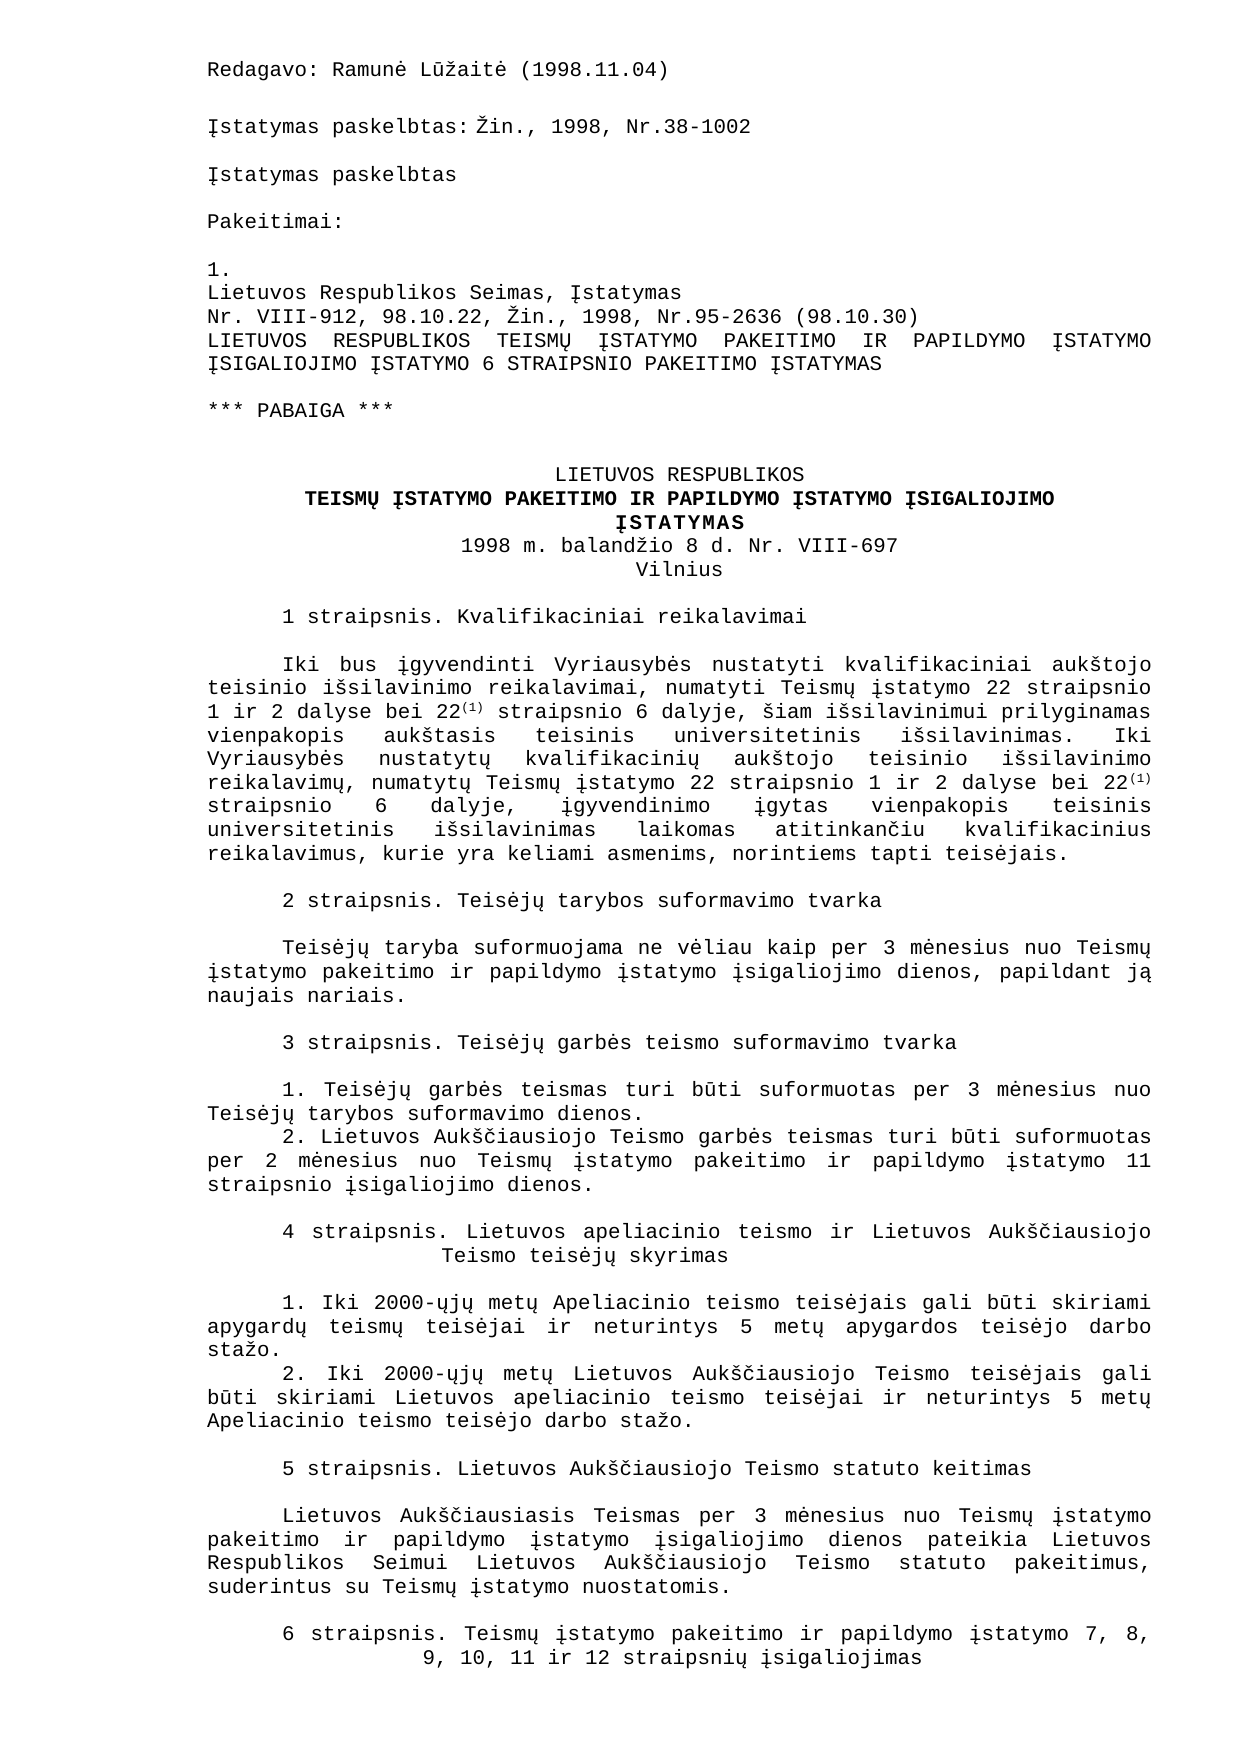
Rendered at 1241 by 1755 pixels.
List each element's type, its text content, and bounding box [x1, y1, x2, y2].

text 1. Teisėjų garbės teismas turi būti suformuotas per 3 mėnesius nuo Teisėjų tarybos suformavimo dienos. [207, 1079, 1152, 1127]
text ĮSTATYMAS [207, 512, 1152, 535]
text 2 straipsnis. Teisėjų tarybos suformavimo tvarka [207, 890, 1152, 914]
text LIETUVOS RESPUBLIKOS TEISMŲ ĮSTATYMO PAKEITIMO IR PAPILDYMO ĮSTATYMO ĮSIGALIOJIMO ĮSTATYMO 6 STRAIPSNIO PAKEITIMO ĮSTATYMAS [207, 329, 1152, 377]
text Teisėjų taryba suformuojama ne vėliau kaip per 3 mėnesius nuo Teismų įstatymo pakeitimo ir papildymo įstatymo įsigaliojimo dienos, papildant ją naujais nariais. [207, 937, 1152, 1008]
text 2. Iki 2000-ųjų metų Lietuvos Aukščiausiojo Teismo teisėjais gali būti skiriami Lietuvos apeliacinio teismo teisėjai ir neturintys 5 metų Apeliacinio teismo teisėjo darbo stažo. [207, 1363, 1152, 1434]
text 4 straipsnis. Lietuvos apeliacinio teismo ir Lietuvos Aukščiausiojo Teismo teisėjų skyrimas [282, 1221, 1152, 1268]
text Įstatymas paskelbtas [207, 164, 1152, 188]
text 1. Iki 2000-ųjų metų Apeliacinio teismo teisėjais gali būti skiriami apygardų teismų teisėjai ir neturintys 5 metų apygardos teisėjo darbo stažo. [207, 1292, 1152, 1363]
text 1998 m. balandžio 8 d. Nr. VIII-697 Vilnius [207, 535, 1152, 583]
text TEISMŲ ĮSTATYMO PAKEITIMO IR PAPILDYMO ĮSTATYMO ĮSIGALIOJIMO [207, 488, 1152, 512]
text Redagavo: Ramunė Lūžaitė (1998.11.04) [207, 59, 1152, 83]
text 2. Lietuvos Aukščiausiojo Teismo garbės teismas turi būti suformuotas per 2 mėnesius nuo Teismų įstatymo pakeitimo ir papildymo įstatymo 11 straipsnio įsigaliojimo dienos. [207, 1127, 1152, 1197]
text 3 straipsnis. Teisėjų garbės teismo suformavimo tvarka [207, 1032, 1152, 1056]
text Iki bus įgyvendinti Vyriausybės nustatyti kvalifikaciniai aukštojo teisinio išsilavinimo reikalavimai, numatyti Teismų įstatymo 22 straipsnio 1 ir 2 dalyse bei 22(1) straipsnio 6 dalyje, šiam išsilavinimui prilyginamas vienpakopis aukštasis teisinis universitetinis išsilavinimas. Iki Vyriausybės nustatytų kvalifikacinių aukštojo teisinio išsilavinimo reikalavimų, numatytų Teismų įstatymo 22 straipsnio 1 ir 2 dalyse bei 22(1) straipsnio 6 dalyje, įgyvendinimo įgytas vienpakopis teisinis universitetinis išsilavinimas laikomas atitinkančiu kvalifikacinius reikalavimus, kurie yra keliami asmenims, norintiems tapti teisėjais. [207, 654, 1152, 866]
text Įstatymas paskelbtas: Žin., 1998, Nr.38-1002 [207, 106, 1152, 140]
text 1 straipsnis. Kvalifikaciniai reikalavimai [207, 606, 1152, 630]
text Lietuvos Respublikos Seimas, Įstatymas [207, 282, 1152, 306]
text 6 straipsnis. Teismų įstatymo pakeitimo ir papildymo įstatymo 7, 8, 9, 10, 11 ir 12 straipsnių įsigaliojimas [282, 1623, 1152, 1670]
text 5 straipsnis. Lietuvos Aukščiausiojo Teismo statuto keitimas [207, 1458, 1152, 1481]
text Pakeitimai: [207, 211, 1152, 235]
text Nr. VIII-912, 98.10.22, Žin., 1998, Nr.95-2636 (98.10.30) [207, 306, 1152, 329]
text 1. [207, 259, 1152, 282]
text LIETUVOS RESPUBLIKOS [207, 464, 1152, 488]
text Lietuvos Aukščiausiasis Teismas per 3 mėnesius nuo Teismų įstatymo pakeitimo ir papildymo įstatymo įsigaliojimo dienos pateikia Lietuvos Respublikos Seimui Lietuvos Aukščiausiojo Teismo statuto pakeitimus, suderintus su Teismų įstatymo nuostatomis. [207, 1505, 1152, 1599]
text *** pABAIGA *** [207, 401, 1152, 424]
